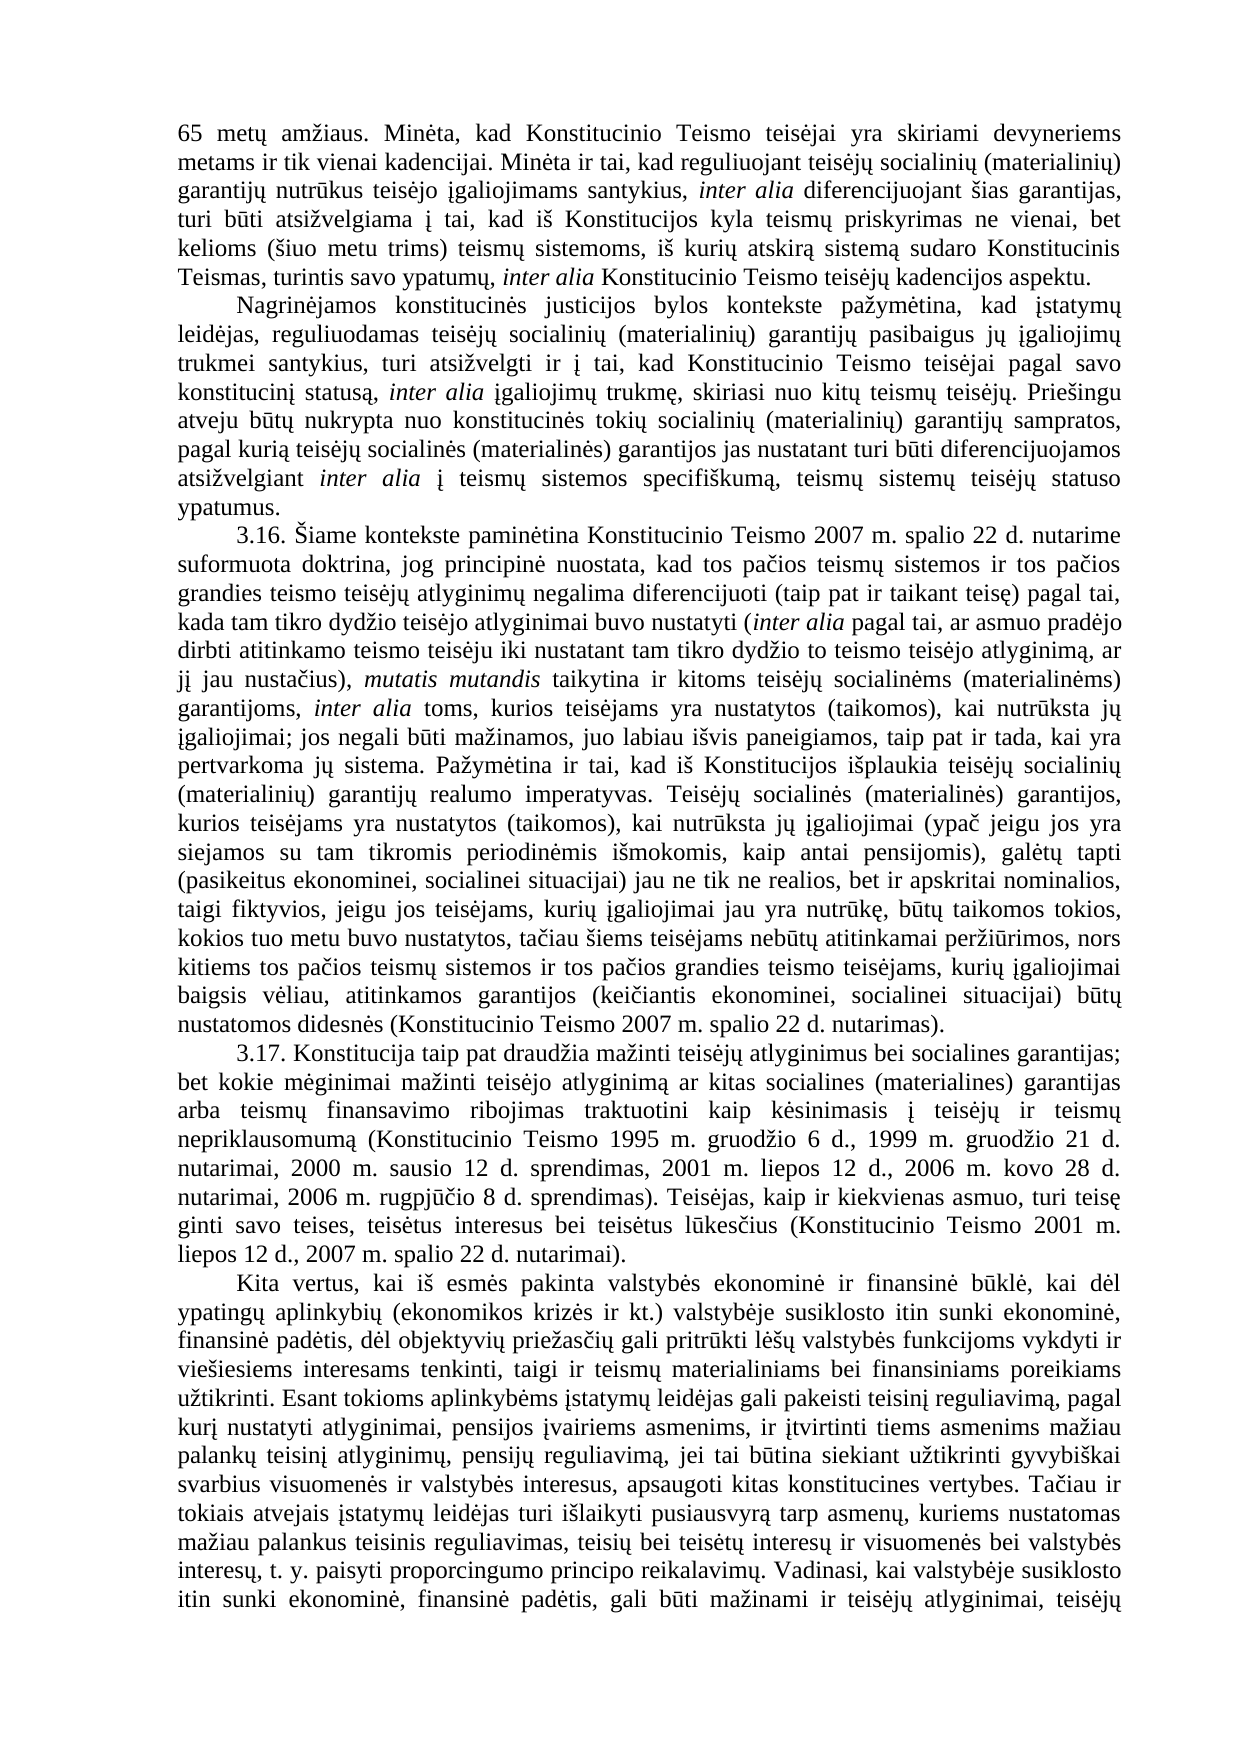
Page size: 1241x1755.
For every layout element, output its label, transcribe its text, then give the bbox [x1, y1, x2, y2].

text Nagrinėjamos konstitucinės justicijos bylos kontekste pažymėtina, kad įstatymų leidėjas, reguliuodamas teisėjų socialinių (materialinių) garantijų pasibaigus jų įgaliojimų trukmei santykius, turi atsižvelgti ir į tai, kad Konstitucinio Teismo teisėjai pagal savo konstitucinį statusą, inter alia įgaliojimų trukmę, skiriasi nuo kitų teismų teisėjų. Priešingu atveju būtų nukrypta nuo konstitucinės tokių socialinių (materialinių) garantijų sampratos, pagal kurią teisėjų socialinės (materialinės) garantijos jas nustatant turi būti diferencijuojamos atsižvelgiant inter alia į teismų sistemos specifiškumą, teismų sistemų teisėjų statuso ypatumus. [177, 291, 1122, 521]
text 65 metų amžiaus. Minėta, kad Konstitucinio Teismo teisėjai yra skiriami devyneriems metams ir tik vienai kadencijai. Minėta ir tai, kad reguliuojant teisėjų socialinių (materialinių) garantijų nutrūkus teisėjo įgaliojimams santykius, inter alia diferencijuojant šias garantijas, turi būti atsižvelgiama į tai, kad iš Konstitucijos kyla teismų priskyrimas ne vienai, bet kelioms (šiuo metu trims) teismų sistemoms, iš kurių atskirą sistemą sudaro Konstitucinis Teismas, turintis savo ypatumų, inter alia Konstitucinio Teismo teisėjų kadencijos aspektu. [177, 118, 1122, 291]
text 3.16. Šiame kontekste paminėtina Konstitucinio Teismo 2007 m. spalio 22 d. nutarime suformuota doktrina, jog principinė nuostata, kad tos pačios teismų sistemos ir tos pačios grandies teismo teisėjų atlyginimų negalima diferencijuoti (taip pat ir taikant teisę) pagal tai, kada tam tikro dydžio teisėjo atlyginimai buvo nustatyti (inter alia pagal tai, ar asmuo pradėjo dirbti atitinkamo teismo teisėju iki nustatant tam tikro dydžio to teismo teisėjo atlyginimą, ar jį jau nustačius), mutatis mutandis taikytina ir kitoms teisėjų socialinėms (materialinėms) garantijoms, inter alia toms, kurios teisėjams yra nustatytos (taikomos), kai nutrūksta jų įgaliojimai; jos negali būti mažinamos, juo labiau išvis paneigiamos, taip pat ir tada, kai yra pertvarkoma jų sistema. Pažymėtina ir tai, kad iš Konstitucijos išplaukia teisėjų socialinių (materialinių) garantijų realumo imperatyvas. Teisėjų socialinės (materialinės) garantijos, kurios teisėjams yra nustatytos (taikomos), kai nutrūksta jų įgaliojimai (ypač jeigu jos yra siejamos su tam tikromis periodinėmis išmokomis, kaip antai pensijomis), galėtų tapti (pasikeitus ekonominei, socialinei situacijai) jau ne tik ne realios, bet ir apskritai nominalios, taigi fiktyvios, jeigu jos teisėjams, kurių įgaliojimai jau yra nutrūkę, būtų taikomos tokios, kokios tuo metu buvo nustatytos, tačiau šiems teisėjams nebūtų atitinkamai peržiūrimos, nors kitiems tos pačios teismų sistemos ir tos pačios grandies teismo teisėjams, kurių įgaliojimai baigsis vėliau, atitinkamos garantijos (keičiantis ekonominei, socialinei situacijai) būtų nustatomos didesnės (Konstitucinio Teismo 2007 m. spalio 22 d. nutarimas). [177, 521, 1122, 1038]
text Kita vertus, kai iš esmės pakinta valstybės ekonominė ir finansinė būklė, kai dėl ypatingų aplinkybių (ekonomikos krizės ir kt.) valstybėje susiklosto itin sunki ekonominė, finansinė padėtis, dėl objektyvių priežasčių gali pritrūkti lėšų valstybės funkcijoms vykdyti ir viešiesiems interesams tenkinti, taigi ir teismų materialiniams bei finansiniams poreikiams užtikrinti. Esant tokioms aplinkybėms įstatymų leidėjas gali pakeisti teisinį reguliavimą, pagal kurį nustatyti atlyginimai, pensijos įvairiems asmenims, ir įtvirtinti tiems asmenims mažiau palankų teisinį atlyginimų, pensijų reguliavimą, jei tai būtina siekiant užtikrinti gyvybiškai svarbius visuomenės ir valstybės interesus, apsaugoti kitas konstitucines vertybes. Tačiau ir tokiais atvejais įstatymų leidėjas turi išlaikyti pusiausvyrą tarp asmenų, kuriems nustatomas mažiau palankus teisinis reguliavimas, teisių bei teisėtų interesų ir visuomenės bei valstybės interesų, t. y. paisyti proporcingumo principo reikalavimų. Vadinasi, kai valstybėje susiklosto itin sunki ekonominė, finansinė padėtis, gali būti mažinami ir teisėjų atlyginimai, teisėjų [177, 1268, 1122, 1613]
text 3.17. Konstitucija taip pat draudžia mažinti teisėjų atlyginimus bei socialines garantijas; bet kokie mėginimai mažinti teisėjo atlyginimą ar kitas socialines (materialines) garantijas arba teismų finansavimo ribojimas traktuotini kaip kėsinimasis į teisėjų ir teismų nepriklausomumą (Konstitucinio Teismo 1995 m. gruodžio 6 d., 1999 m. gruodžio 21 d. nutarimai, 2000 m. sausio 12 d. sprendimas, 2001 m. liepos 12 d., 2006 m. kovo 28 d. nutarimai, 2006 m. rugpjūčio 8 d. sprendimas). Teisėjas, kaip ir kiekvienas asmuo, turi teisę ginti savo teises, teisėtus interesus bei teisėtus lūkesčius (Konstitucinio Teismo 2001 m. liepos 12 d., 2007 m. spalio 22 d. nutarimai). [177, 1038, 1122, 1268]
